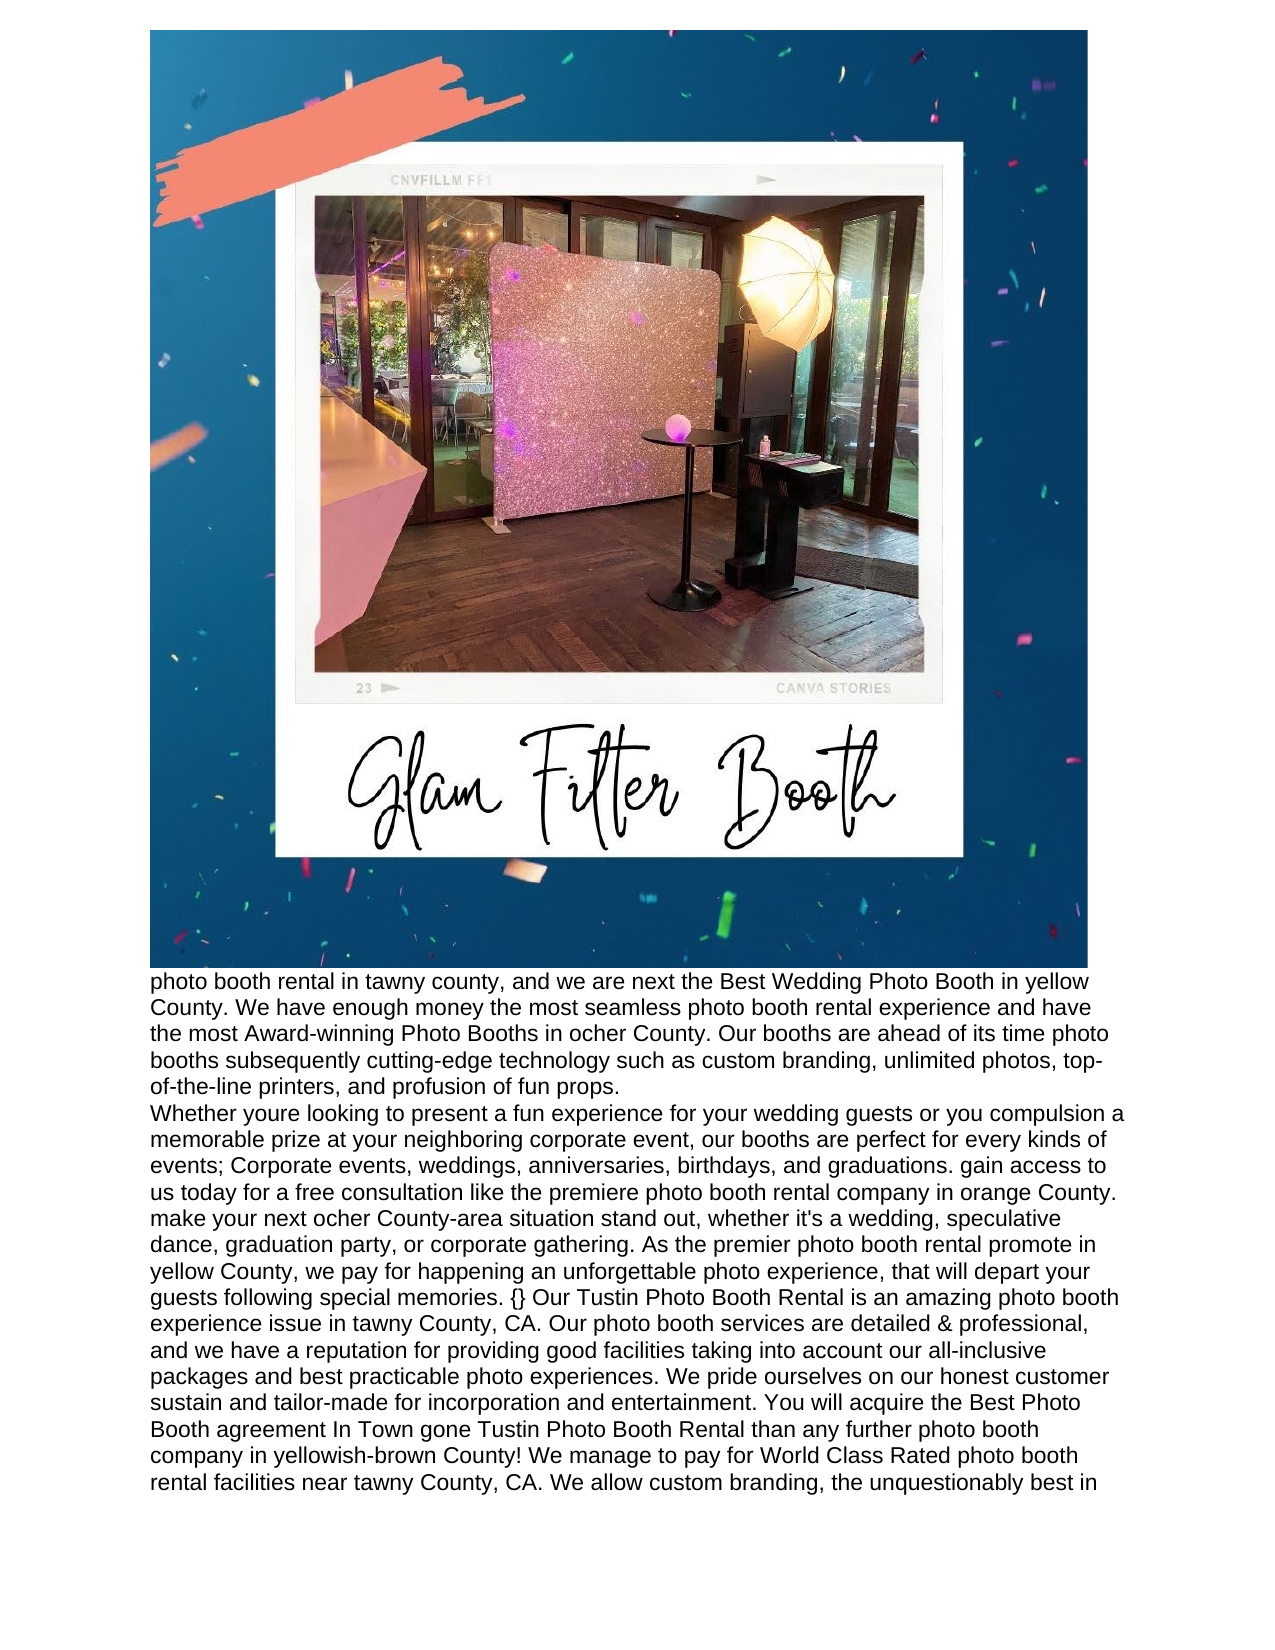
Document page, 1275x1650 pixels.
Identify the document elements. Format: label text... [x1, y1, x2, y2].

text Whether youre looking to present a fun experience for your wedding guests or you compulsion a memorable prize at your neighboring corporate event, our booths are perfect for every kinds of events; Corporate events, weddings, anniversaries, birthdays, and graduations. gain access to us today for a free consultation like the premiere photo booth rental company in orange County. make your next ocher County-area situation stand out, whether it's a wedding, speculative dance, graduation party, or corporate gathering. As the premier photo booth rental promote in yellow County, we pay for happening an unforgettable photo experience, that will depart your guests following special memories. {} Our Tustin Photo Booth Rental is an amazing photo booth experience issue in tawny County, CA. Our photo booth services are detailed & professional, and we have a reputation for providing good facilities taking into account our all-inclusive packages and best practicable photo experiences. We pride ourselves on our honest customer sustain and tailor-made for incorporation and entertainment. You will acquire the Best Photo Booth agreement In Town gone Tustin Photo Booth Rental than any further photo booth company in yellowish-brown County! We manage to pay for World Class Rated photo booth rental facilities near tawny County, CA. We allow custom branding, the unquestionably best in [150, 1099, 1125, 1495]
text photo booth rental in tawny county, and we are next the Best Wedding Photo Booth in yellow County. We have enough money the most seamless photo booth rental experience and have the most Award-winning Photo Booths in ocher County. Our booths are ahead of its time photo booths subsequently cutting-edge technology such as custom branding, unlimited photos, top-of-the-line printers, and profusion of fun props. [150, 968, 1125, 1099]
picture [150, 30, 1088, 968]
